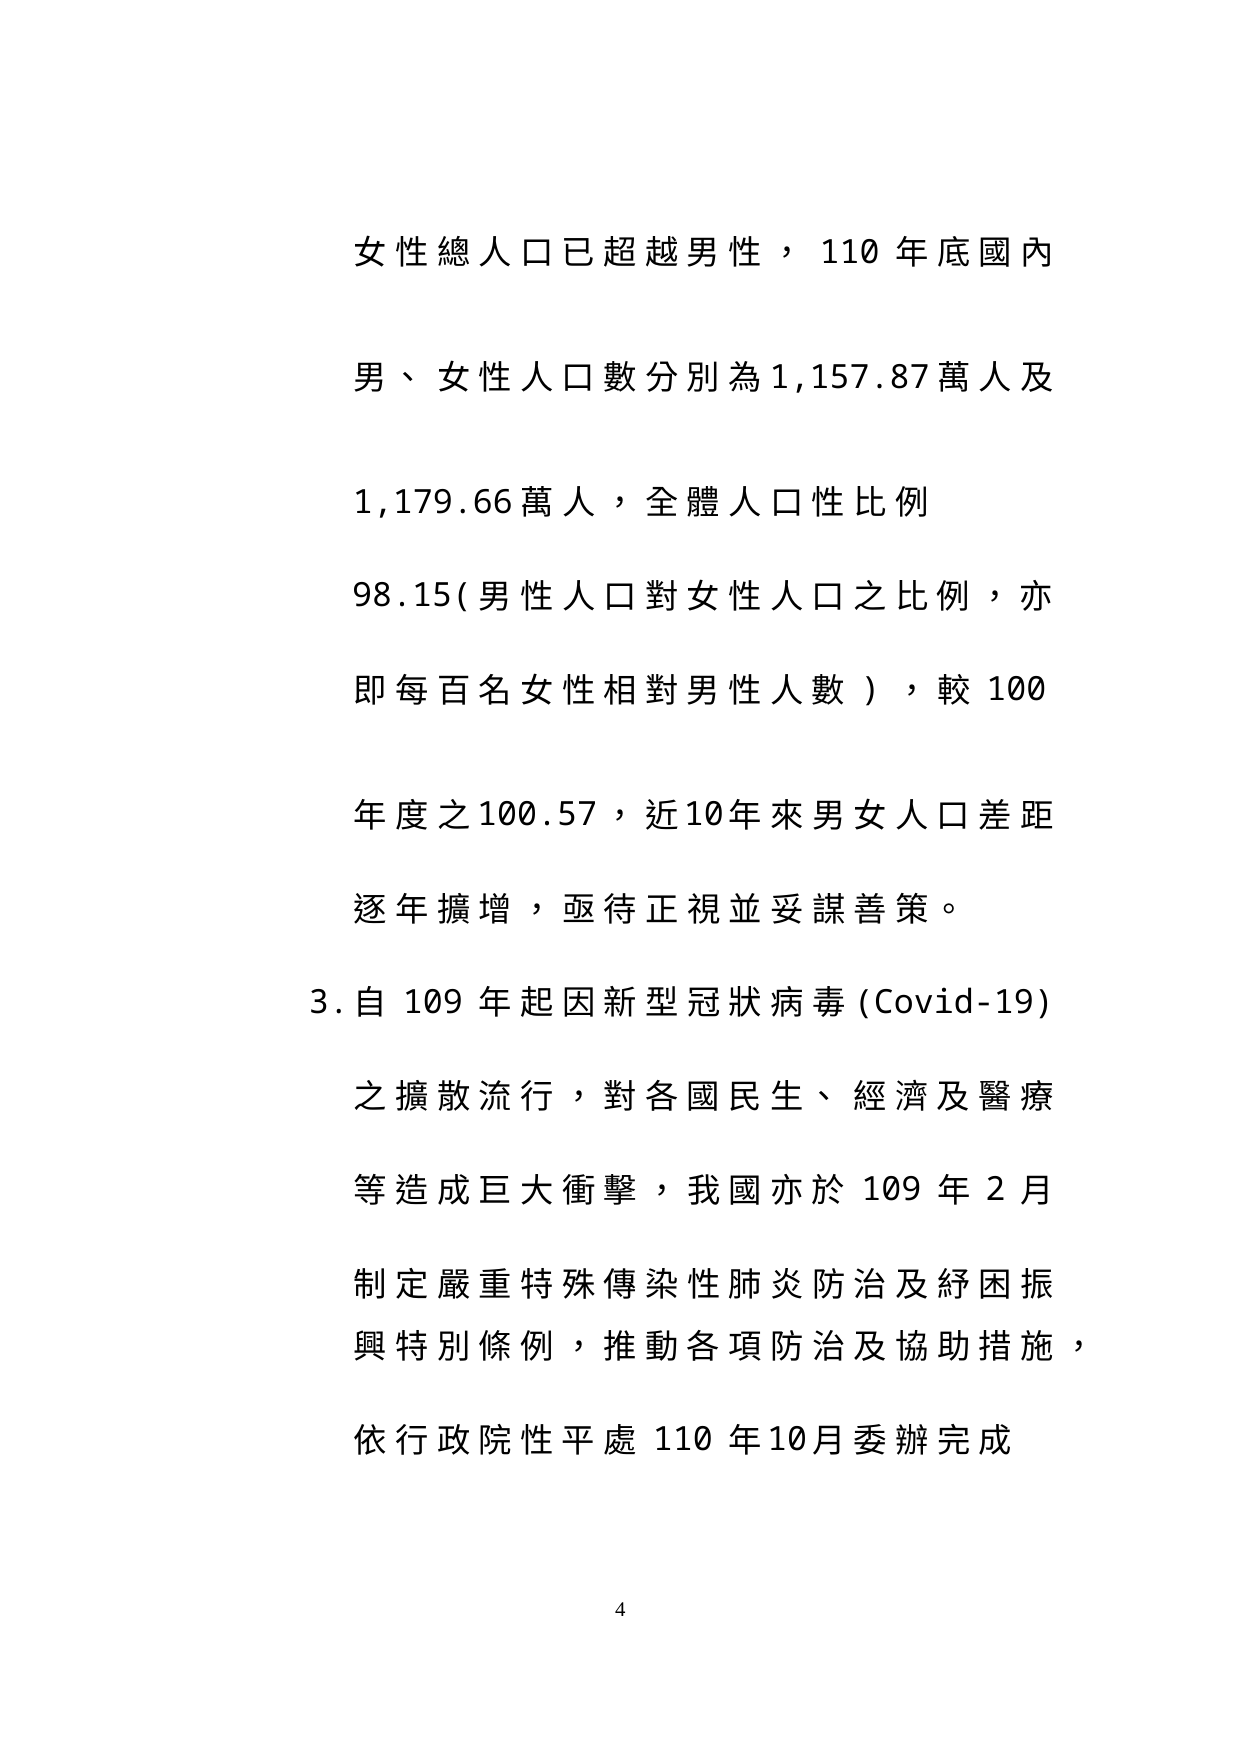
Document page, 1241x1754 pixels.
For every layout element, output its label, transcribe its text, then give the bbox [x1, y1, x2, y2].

text 3.自109年起因新型冠狀病毒(Covid-19)之擴散流行，對各國民生、經濟及醫療等造成巨大衝擊，我國亦於109年2月制定嚴重特殊傳染性肺炎防治及紓困振興特別條例，推動各項防治及協助措施，依行政院性平處110年10月委辦完成「疫情下APEC區域女性經濟發展之機會與挑戰」之研究報告表示，我國女性勞動力同其他亞太地區國家，亦以服務業為主，並為受疫情影響較大之產業，有關疫情恐加劇女性面臨數位能力、無償家務與照護責任暨薪資待遇等性別落差之問題，建議政府應研擬相應配套措施，俾利改善女性經濟參與力。 [286, 927, 1058, 1490]
text 女性總人口已超越男性，110年底國內男、女性人口數分別為1,157.87萬人及1,179.66萬人，全體人口性比例98.15(男性人口對女性人口之比例，亦即每百名女性相對男性人數)，較100年度之100.57，近10年來男女人口差距逐年擴增，亟待正視並妥謀善策。 [286, 177, 1058, 927]
